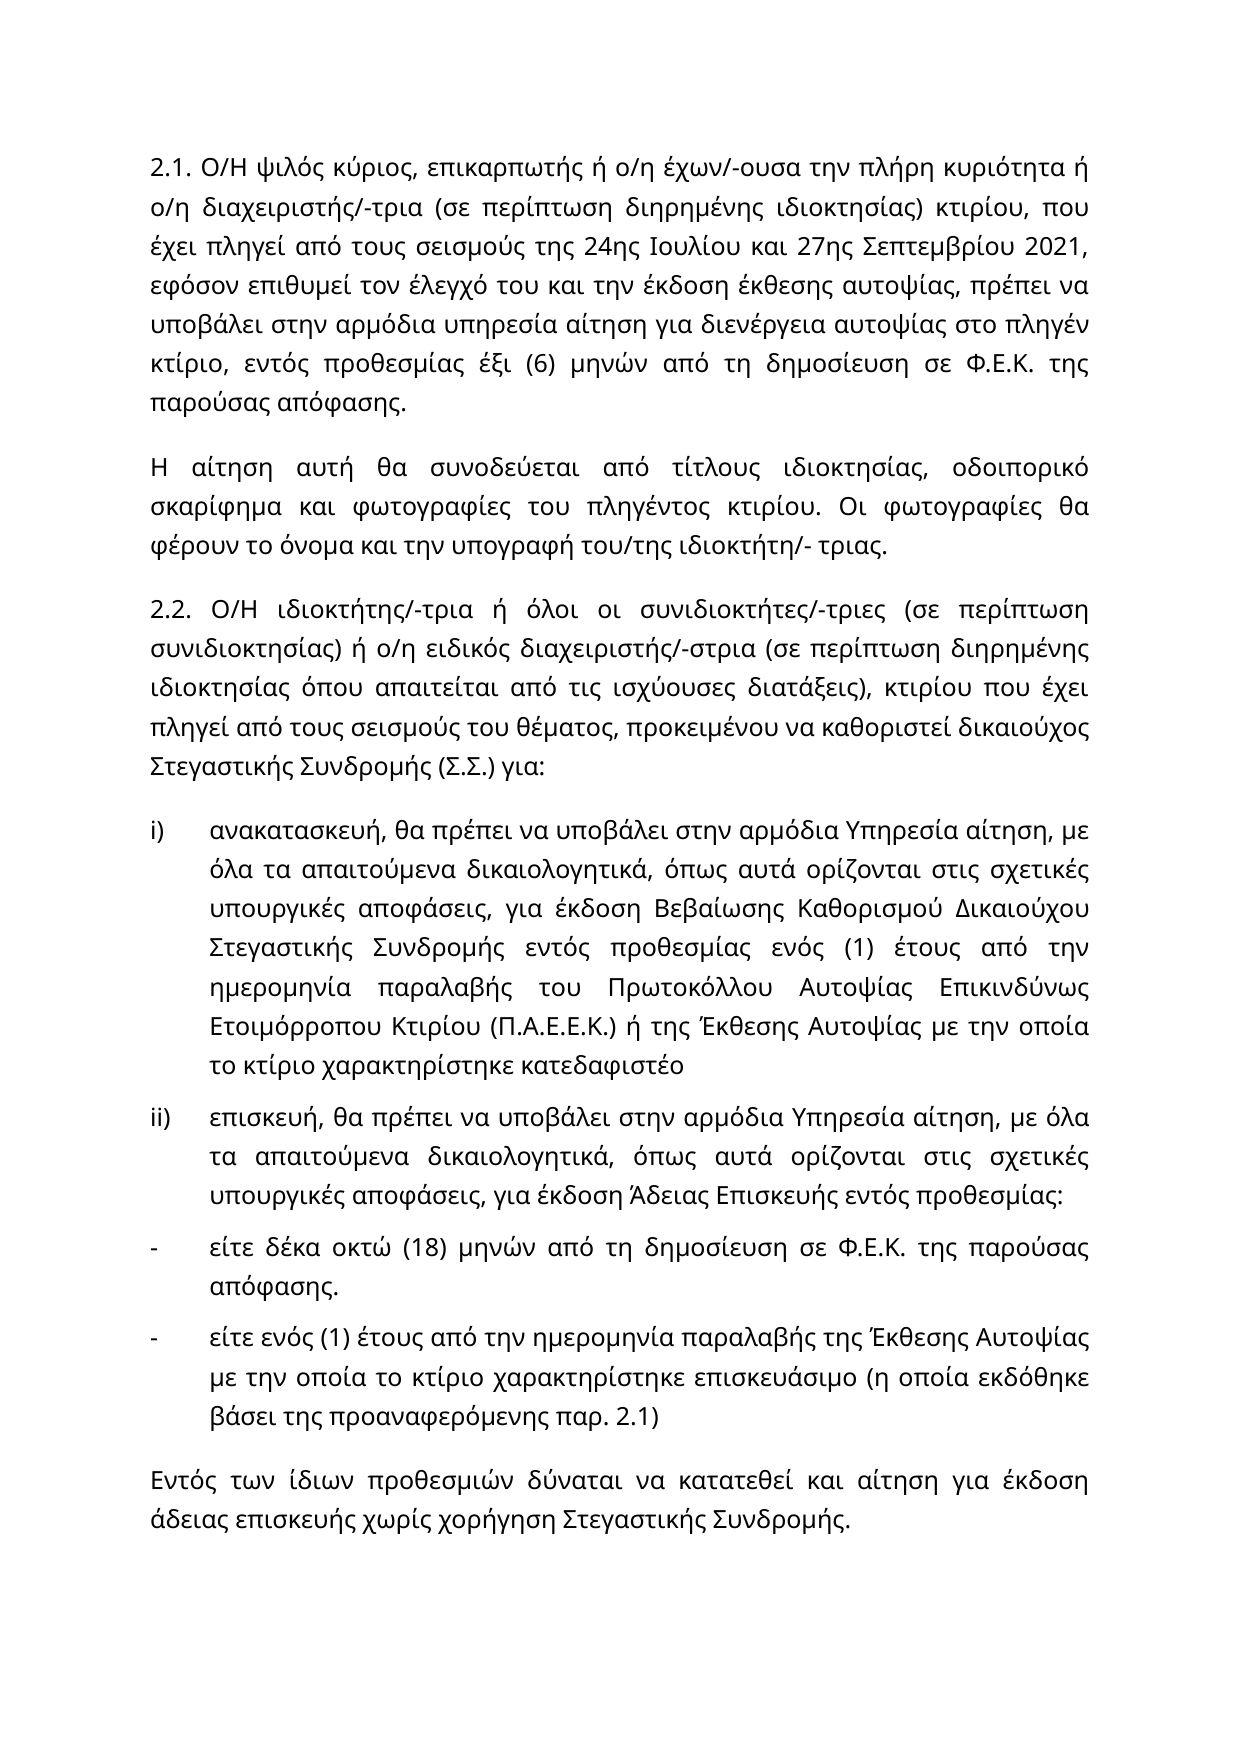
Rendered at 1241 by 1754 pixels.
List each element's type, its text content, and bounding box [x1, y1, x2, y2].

list ii) επισκευή, θα πρέπει να υποβάλει στην αρμόδια Υπηρεσία αίτηση, με όλα τα απαιτούμενα δικαιολογητικά, όπως αυτά ορίζονται στις σχετικές υπουργικές αποφάσεις, για έκδοση Άδειας Επισκευής εντός προθεσμίας: [150, 1099, 1090, 1212]
list - είτε δέκα οκτώ (18) μηνών από τη δημοσίευση σε Φ.Ε.Κ. της παρούσας απόφασης. [150, 1229, 1090, 1302]
text Η αίτηση αυτή θα συνοδεύεται από τίτλους ιδιοκτησίας, οδοιπορικό σκαρίφημα και φωτογραφίες του πληγέντος κτιρίου. Οι φωτογραφίες θα φέρουν το όνομα και την υπογραφή του/της ιδιοκτήτη/- τριας. [150, 449, 1090, 562]
list - είτε ενός (1) έτους από την ημερομηνία παραλαβής της Έκθεσης Αυτοψίας με την οποία το κτίριο χαρακτηρίστηκε επισκευάσιμο (η οποία εκδόθηκε βάσει της προαναφερόμενης παρ. 2.1) [150, 1320, 1090, 1432]
list i) ανακατασκευή, θα πρέπει να υποβάλει στην αρμόδια Υπηρεσία αίτηση, με όλα τα απαιτούμενα δικαιολογητικά, όπως αυτά ορίζονται στις σχετικές υπουργικές αποφάσεις, για έκδοση Βεβαίωσης Καθορισμού Δικαιούχου Στεγαστικής Συνδρομής εντός προθεσμίας ενός (1) έτους από την ημερομηνία παραλαβής του Πρωτοκόλλου Αυτοψίας Επικινδύνως Ετοιμόρροπου Κτιρίου (Π.Α.Ε.Ε.Κ.) ή της Έκθεσης Αυτοψίας με την οποία το κτίριο χαρακτηρίστηκε κατεδαφιστέο [150, 812, 1090, 1082]
text 2.1. Ο/Η ψιλός κύριος, επικαρπωτής ή ο/η έχων/-ουσα την πλήρη κυριότητα ή ο/η διαχειριστής/-τρια (σε περίπτωση διηρημένης ιδιοκτησίας) κτιρίου, που έχει πληγεί από τους σεισμούς της 24ης Ιουλίου και 27ης Σεπτεμβρίου 2021, εφόσον επιθυμεί τον έλεγχό του και την έκδοση έκθεσης αυτοψίας, πρέπει να υποβάλει στην αρμόδια υπηρεσία αίτηση για διενέργεια αυτοψίας στο πληγέν κτίριο, εντός προθεσμίας έξι (6) μηνών από τη δημοσίευση σε Φ.Ε.Κ. της παρούσας απόφασης. [150, 150, 1090, 419]
text Εντός των ίδιων προθεσμιών δύναται να κατατεθεί και αίτηση για έκδοση άδειας επισκευής χωρίς χορήγηση Στεγαστικής Συνδρομής. [150, 1462, 1090, 1536]
text 2.2. Ο/Η ιδιοκτήτης/-τρια ή όλοι οι συνιδιοκτήτες/-τριες (σε περίπτωση συνιδιοκτησίας) ή ο/η ειδικός διαχειριστής/-στρια (σε περίπτωση διηρημένης ιδιοκτησίας όπου απαιτείται από τις ισχύουσες διατάξεις), κτιρίου που έχει πληγεί από τους σεισμούς του θέματος, προκειμένου να καθοριστεί δικαιούχος Στεγαστικής Συνδρομής (Σ.Σ.) για: [150, 592, 1090, 782]
